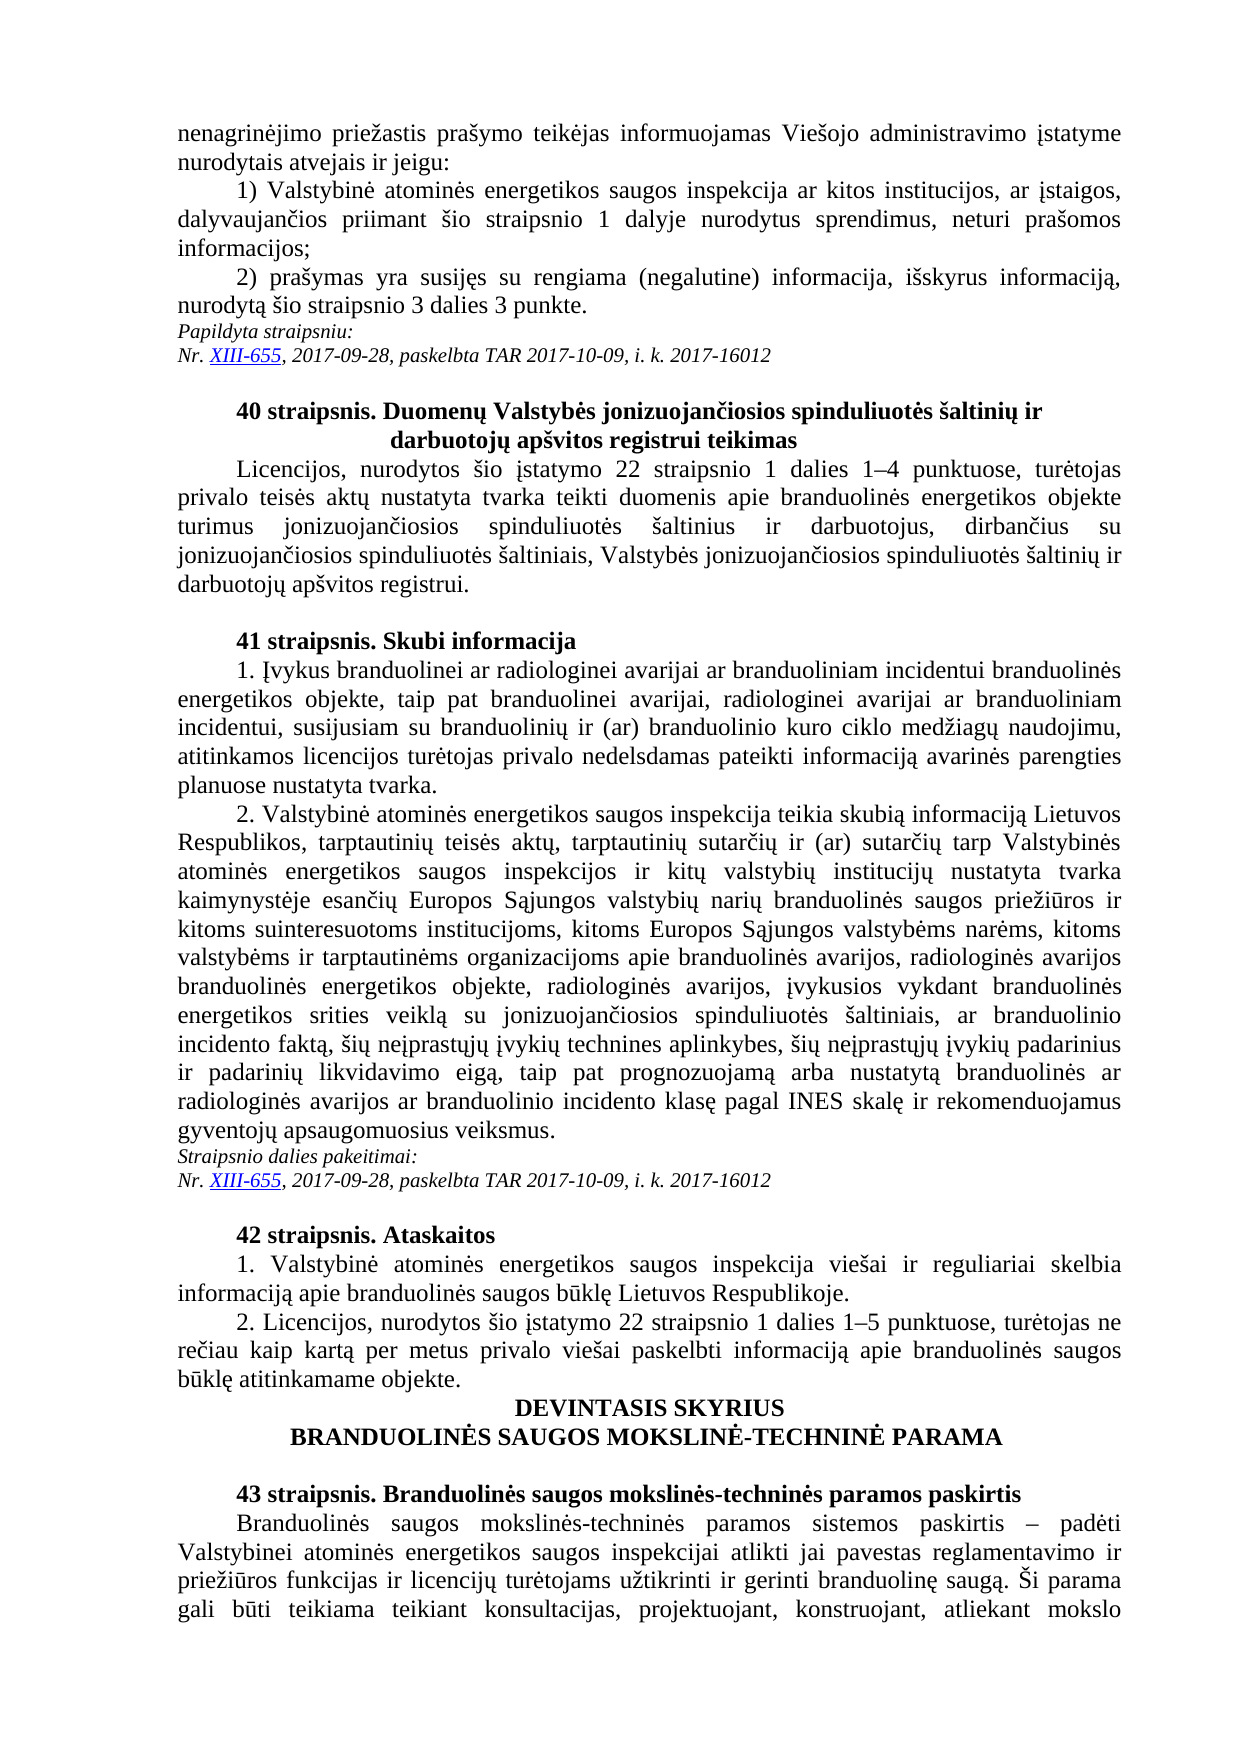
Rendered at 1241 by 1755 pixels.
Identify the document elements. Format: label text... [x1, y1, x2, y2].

text 43 straipsnis. Branduolinės saugos mokslinės-techninės paramos paskirtis [236, 1479, 1122, 1508]
text 2. Licencijos, nurodytos šio įstatymo 22 straipsnio 1 dalies 1–5 punktuose, turėtojas ne rečiau kaip kartą per metus privalo viešai paskelbti informaciją apie branduolinės saugos būklę atitinkamame objekte. [177, 1307, 1122, 1393]
text 40 straipsnis. Duomenų Valstybės jonizuojančiosios spinduliuotės šaltinių ir darbuotojų apšvitos registrui teikimas [236, 396, 1122, 454]
text 41 straipsnis. Skubi informacija [177, 626, 1122, 655]
text DEVINTASIS SKYRIUS [177, 1393, 1122, 1422]
text 1) Valstybinė atominės energetikos saugos inspekcija ar kitos institucijos, ar įstaigos, dalyvaujančios priimant šio straipsnio 1 dalyje nurodytus sprendimus, neturi prašomos informacijos; [177, 176, 1122, 262]
text Nr. XIII-655, 2017-09-28, paskelbta TAR 2017-10-09, i. k. 2017-16012 [177, 343, 1122, 367]
text BRANDUOLINĖS SAUGOS MOKSLINĖ-TECHNINĖ PARAMA [177, 1422, 1122, 1451]
text 2. Valstybinė atominės energetikos saugos inspekcija teikia skubią informaciją Lietuvos Respublikos, tarptautinių teisės aktų, tarptautinių sutarčių ir (ar) sutarčių tarp Valstybinės atominės energetikos saugos inspekcijos ir kitų valstybių institucijų nustatyta tvarka kaimynystėje esančių Europos Sąjungos valstybių narių branduolinės saugos priežiūros ir kitoms suinteresuotoms institucijoms, kitoms Europos Sąjungos valstybėms narėms, kitoms valstybėms ir tarptautinėms organizacijoms apie branduolinės avarijos, radiologinės avarijos branduolinės energetikos objekte, radiologinės avarijos, įvykusios vykdant branduolinės energetikos srities veiklą su jonizuojančiosios spinduliuotės šaltiniais, ar branduolinio incidento faktą, šių neįprastųjų įvykių technines aplinkybes, šių neįprastųjų įvykių padarinius ir padarinių likvidavimo eigą, taip pat prognozuojamą arba nustatytą branduolinės ar radiologinės avarijos ar branduolinio incidento klasę pagal INES skalę ir rekomenduojamus gyventojų apsaugomuosius veiksmus. [177, 799, 1122, 1144]
text Papildyta straipsniu: [177, 319, 1122, 343]
text Branduolinės saugos mokslinės-techninės paramos sistemos paskirtis – padėti Valstybinei atominės energetikos saugos inspekcijai atlikti jai pavestas reglamentavimo ir priežiūros funkcijas ir licencijų turėtojams užtikrinti ir gerinti branduolinę saugą. Ši parama gali būti teikiama teikiant konsultacijas, projektuojant, konstruojant, atliekant mokslo [177, 1508, 1122, 1623]
text 2) prašymas yra susijęs su rengiama (negalutine) informacija, išskyrus informaciją, nurodytą šio straipsnio 3 dalies 3 punkte. [177, 262, 1122, 319]
text Straipsnio dalies pakeitimai: [177, 1144, 1122, 1168]
text 1. Įvykus branduolinei ar radiologinei avarijai ar branduoliniam incidentui branduolinės energetikos objekte, taip pat branduolinei avarijai, radiologinei avarijai ar branduoliniam incidentui, susijusiam su branduolinių ir (ar) branduolinio kuro ciklo medžiagų naudojimu, atitinkamos licencijos turėtojas privalo nedelsdamas pateikti informaciją avarinės parengties planuose nustatyta tvarka. [177, 655, 1122, 799]
text nenagrinėjimo priežastis prašymo teikėjas informuojamas Viešojo administravimo įstatyme nurodytais atvejais ir jeigu: [177, 118, 1122, 176]
text Licencijos, nurodytos šio įstatymo 22 straipsnio 1 dalies 1–4 punktuose, turėtojas privalo teisės aktų nustatyta tvarka teikti duomenis apie branduolinės energetikos objekte turimus jonizuojančiosios spinduliuotės šaltinius ir darbuotojus, dirbančius su jonizuojančiosios spinduliuotės šaltiniais, Valstybės jonizuojančiosios spinduliuotės šaltinių ir darbuotojų apšvitos registrui. [177, 454, 1122, 597]
text Nr. XIII-655, 2017-09-28, paskelbta TAR 2017-10-09, i. k. 2017-16012 [177, 1168, 1122, 1192]
text 42 straipsnis. Ataskaitos [177, 1221, 1122, 1249]
text 1. Valstybinė atominės energetikos saugos inspekcija viešai ir reguliariai skelbia informaciją apie branduolinės saugos būklę Lietuvos Respublikoje. [177, 1249, 1122, 1307]
